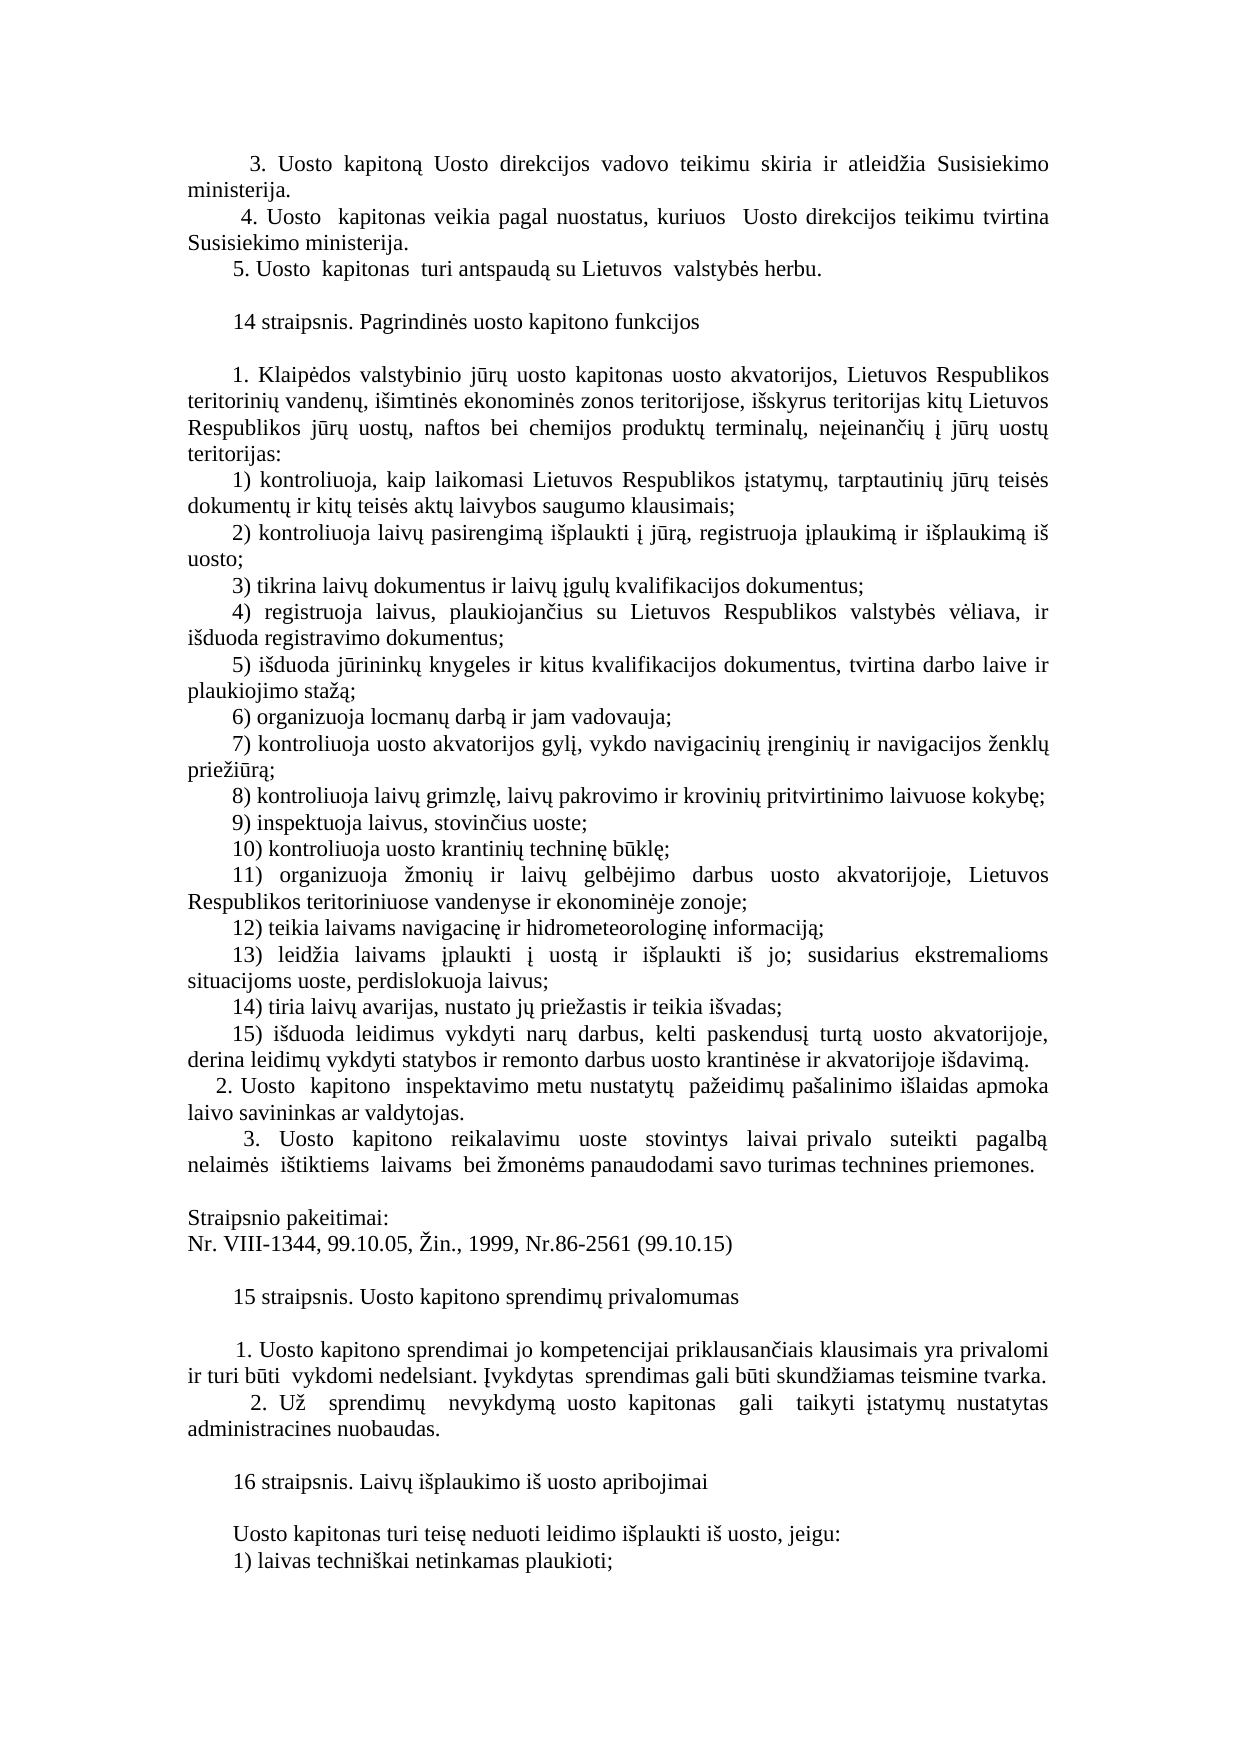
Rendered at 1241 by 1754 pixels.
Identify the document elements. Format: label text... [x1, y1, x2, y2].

text 15) išduoda leidimus vykdyti narų darbus, kelti paskendusį turtą uosto akvatorijoje, derina leidimų vykdyti statybos ir remonto darbus uosto krantinėse ir akvatorijoje išdavimą. [187, 1020, 1050, 1072]
text 1) kontroliuoja, kaip laikomasi Lietuvos Respublikos įstatymų, tarptautinių jūrų teisės dokumentų ir kitų teisės aktų laivybos saugumo klausimais; [187, 466, 1050, 519]
text 4. Uosto kapitonas veikia pagal nuostatus, kuriuos Uosto direkcijos teikimu tvirtina Susisiekimo ministerija. [187, 203, 1050, 255]
text 2) kontroliuoja laivų pasirengimą išplaukti į jūrą, registruoja įplaukimą ir išplaukimą iš uosto; [187, 519, 1050, 572]
text 16 straipsnis. Laivų išplaukimo iš uosto apribojimai [187, 1468, 1050, 1494]
text 3. Uosto kapitoną Uosto direkcijos vadovo teikimu skiria ir atleidžia Susisiekimo ministerija. [187, 150, 1050, 203]
text Nr. VIII-1344, 99.10.05, Žin., 1999, Nr.86-2561 (99.10.15) [187, 1231, 1050, 1257]
text 1. Klaipėdos valstybinio jūrų uosto kapitonas uosto akvatorijos, Lietuvos Respublikos teritorinių vandenų, išimtinės ekonominės zonos teritorijose, išskyrus teritorijas kitų Lietuvos Respublikos jūrų uostų, naftos bei chemijos produktų terminalų, neįeinančių į jūrų uostų teritorijas: [187, 361, 1050, 466]
text 4) registruoja laivus, plaukiojančius su Lietuvos Respublikos valstybės vėliava, ir išduoda registravimo dokumentus; [187, 598, 1050, 651]
text 3) tikrina laivų dokumentus ir laivų įgulų kvalifikacijos dokumentus; [187, 572, 1050, 598]
text 6) organizuoja locmanų darbą ir jam vadovauja; [187, 703, 1050, 730]
text 2. Už sprendimų nevykdymą uosto kapitonas gali taikyti įstatymų nustatytas administracines nuobaudas. [187, 1389, 1050, 1441]
text 5) išduoda jūrininkų knygeles ir kitus kvalifikacijos dokumentus, tvirtina darbo laive ir plaukiojimo stažą; [187, 651, 1050, 703]
text Straipsnio pakeitimai: [187, 1204, 1050, 1231]
text 5. Uosto kapitonas turi antspaudą su Lietuvos valstybės herbu. [187, 255, 1050, 282]
text 1. Uosto kapitono sprendimai jo kompetencijai priklausančiais klausimais yra privalomi ir turi būti vykdomi nedelsiant. Įvykdytas sprendimas gali būti skundžiamas teismine tvarka. [187, 1336, 1050, 1389]
text 11) organizuoja žmonių ir laivų gelbėjimo darbus uosto akvatorijoje, Lietuvos Respublikos teritoriniuose vandenyse ir ekonominėje zonoje; [187, 862, 1050, 914]
text 14 straipsnis. Pagrindinės uosto kapitono funkcijos [187, 308, 1050, 334]
text 14) tiria laivų avarijas, nustato jų priežastis ir teikia išvadas; [187, 993, 1050, 1020]
text 1) laivas techniškai netinkamas plaukioti; [187, 1547, 1050, 1573]
text Uosto kapitonas turi teisę neduoti leidimo išplaukti iš uosto, jeigu: [187, 1520, 1050, 1547]
text 8) kontroliuoja laivų grimzlę, laivų pakrovimo ir krovinių pritvirtinimo laivuose kokybę; [187, 782, 1050, 809]
text 12) teikia laivams navigacinę ir hidrometeorologinę informaciją; [187, 914, 1050, 941]
text 10) kontroliuoja uosto krantinių techninę būklę; [187, 835, 1050, 862]
text 9) inspektuoja laivus, stovinčius uoste; [187, 809, 1050, 835]
text 3. Uosto kapitono reikalavimu uoste stovintys laivai privalo suteikti pagalbą nelaimės ištiktiems laivams bei žmonėms panaudodami savo turimas technines priemones. [187, 1125, 1050, 1178]
text 2. Uosto kapitono inspektavimo metu nustatytų pažeidimų pašalinimo išlaidas apmoka laivo savininkas ar valdytojas. [187, 1072, 1050, 1125]
text 7) kontroliuoja uosto akvatorijos gylį, vykdo navigacinių įrenginių ir navigacijos ženklų priežiūrą; [187, 730, 1050, 782]
text 15 straipsnis. Uosto kapitono sprendimų privalomumas [187, 1283, 1050, 1309]
text 13) leidžia laivams įplaukti į uostą ir išplaukti iš jo; susidarius ekstremalioms situacijoms uoste, perdislokuoja laivus; [187, 941, 1050, 993]
